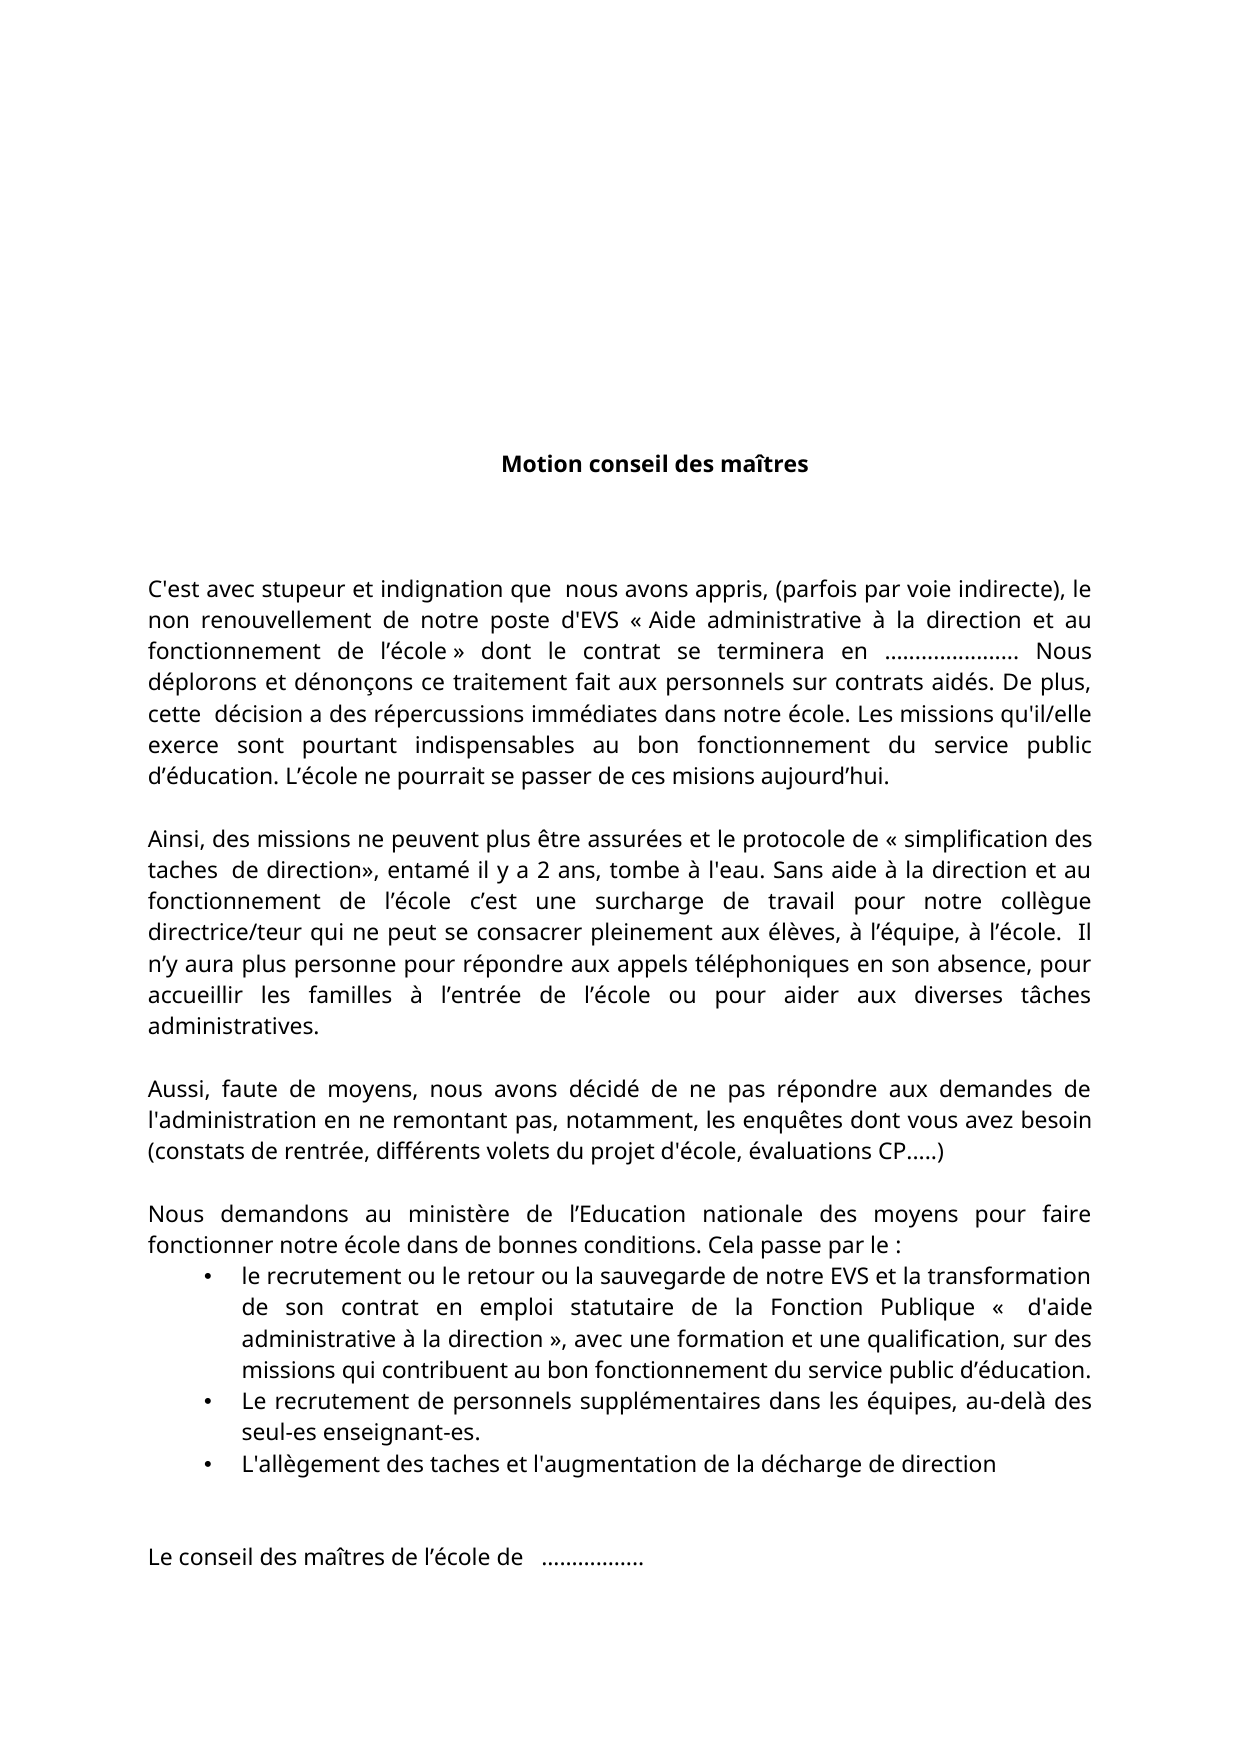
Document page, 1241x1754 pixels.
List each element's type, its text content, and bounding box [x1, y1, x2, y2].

text Ainsi, des missions ne peuvent plus être assurées et le protocole de « simplification des taches de direction», entamé il y a 2 ans, tombe à l'eau. Sans aide à la direction et au fonctionnement de l’école c’est une surcharge de travail pour notre collègue directrice/teur qui ne peut se consacrer pleinement aux élèves, à l’équipe, à l’école. Il n’y aura plus personne pour répondre aux appels téléphoniques en son absence, pour accueillir les familles à l’entrée de l’école ou pour aider aux diverses tâches administratives. [148, 823, 1093, 1041]
text C'est avec stupeur et indignation que nous avons appris, (parfois par voie indirecte), le non renouvellement de notre poste d'EVS « Aide administrative à la direction et au fonctionnement de l’école » dont le contrat se terminera en …................... Nous déplorons et dénonçons ce traitement fait aux personnels sur contrats aidés. De plus, cette décision a des répercussions immédiates dans notre école. Les missions qu'il/elle exerce sont pourtant indispensables au bon fonctionnement du service public d’éducation. L’école ne pourrait se passer de ces misions aujourd’hui. [148, 573, 1093, 791]
list L'allègement des taches et l'augmentation de la décharge de direction [204, 1448, 1093, 1479]
text Motion conseil des maîtres [148, 448, 1093, 479]
text Aussi, faute de moyens, nous avons décidé de ne pas répondre aux demandes de l'administration en ne remontant pas, notamment, les enquêtes dont vous avez besoin (constats de rentrée, différents volets du projet d'école, évaluations CP.....) [148, 1073, 1093, 1166]
list le recrutement ou le retour ou la sauvegarde de notre EVS et la transformation de son contrat en emploi statutaire de la Fonction Publique « d'aide administrative à la direction », avec une formation et une qualification, sur des missions qui contribuent au bon fonctionnement du service public d’éducation. [204, 1260, 1093, 1385]
text Nous demandons au ministère de l’Education nationale des moyens pour faire fonctionner notre école dans de bonnes conditions. Cela passe par le : [148, 1198, 1093, 1260]
list Le recrutement de personnels supplémentaires dans les équipes, au-delà des seul-es enseignant-es. [204, 1385, 1093, 1448]
text Le conseil des maîtres de l’école de …………….. [148, 1541, 1093, 1573]
